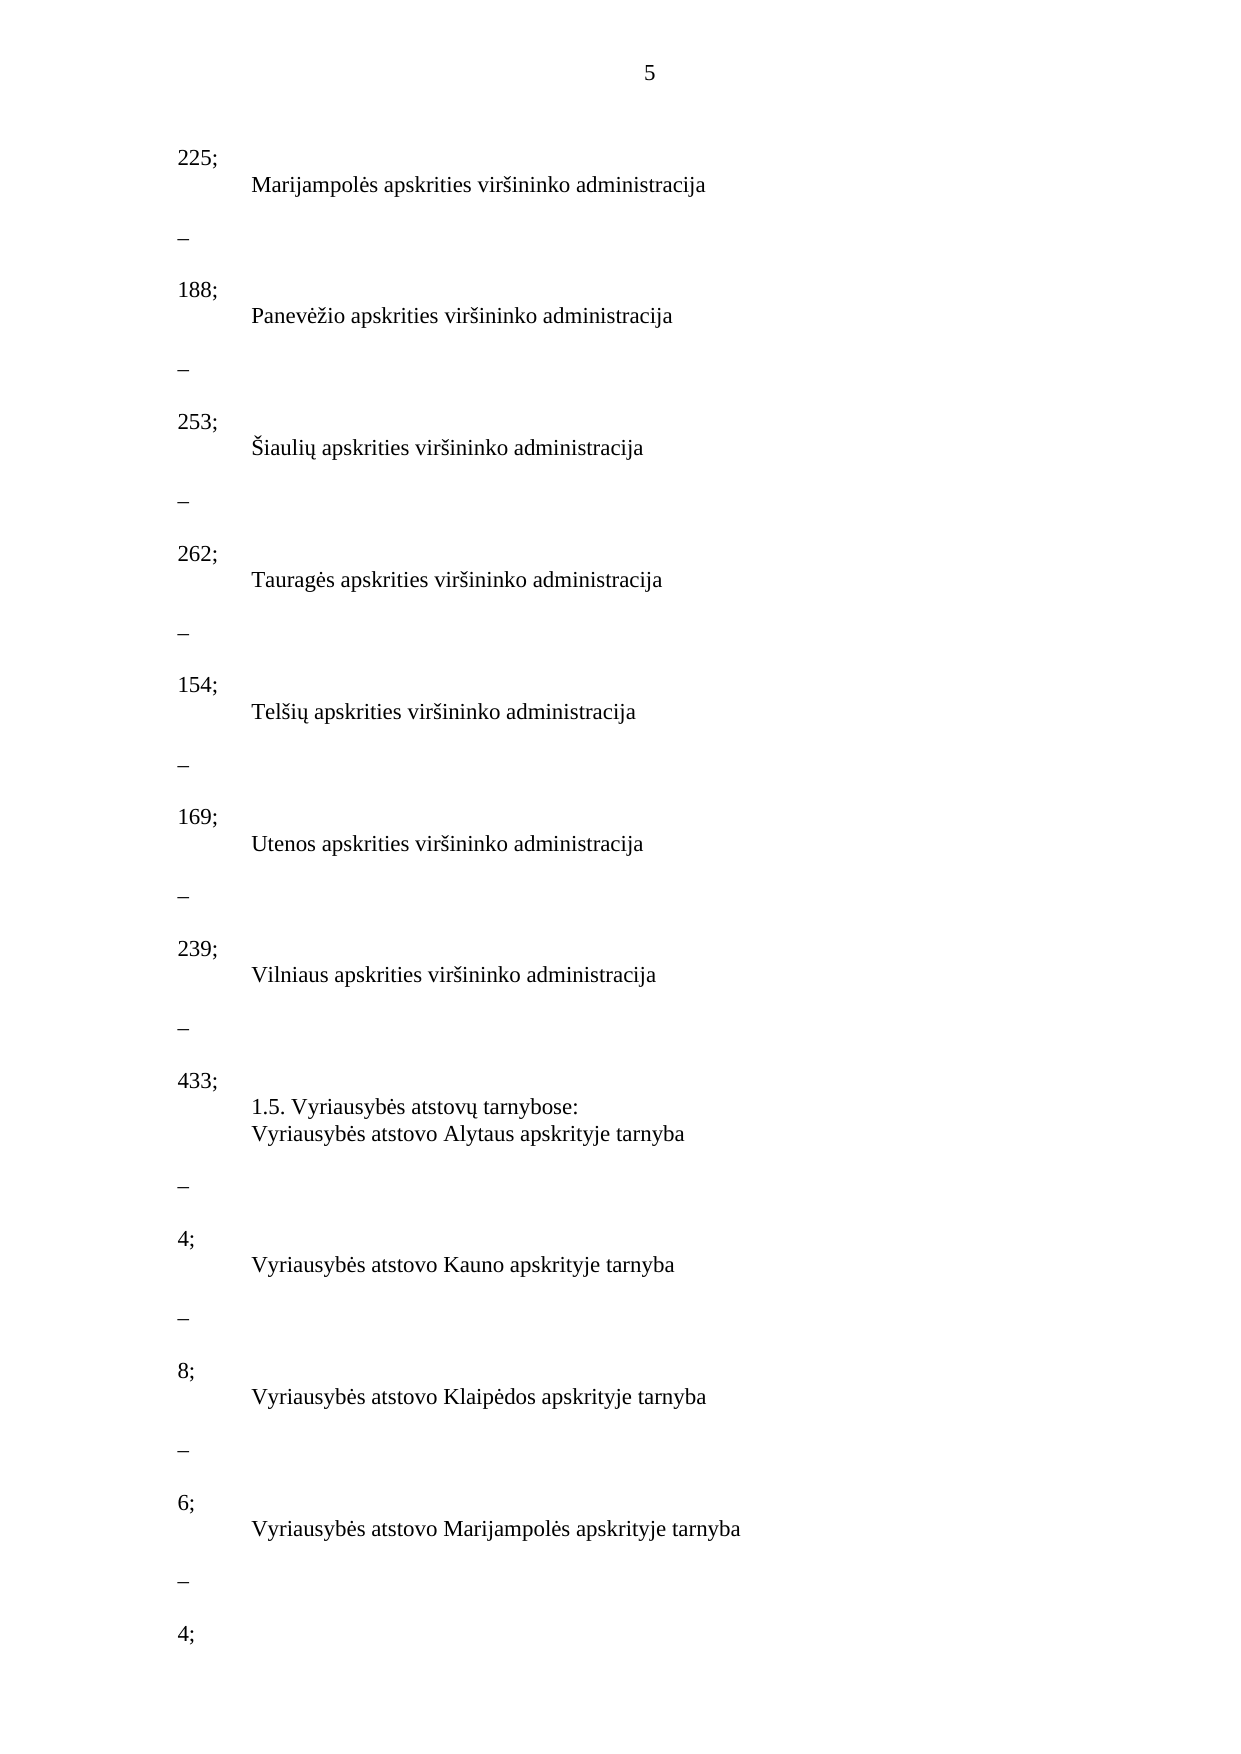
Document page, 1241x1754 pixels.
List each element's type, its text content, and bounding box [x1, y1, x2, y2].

text Vyriausybės atstovo Klaipėdos apskrityje tarnyba – 6; [177, 1383, 974, 1515]
text Vyriausybės atstovo Kauno apskrityje tarnyba – 8; [177, 1251, 974, 1383]
text Vyriausybės atstovo Alytaus apskrityje tarnyba – 4; [177, 1119, 974, 1251]
text 225; [177, 118, 974, 171]
text Panevėžio apskrities viršininko administracija – 253; [177, 303, 974, 434]
text Utenos apskrities viršininko administracija – 239; [177, 830, 974, 961]
text Vilniaus apskrities viršininko administracija – 433; [177, 961, 974, 1093]
text Vyriausybės atstovo Marijampolės apskrityje tarnyba – 4; [177, 1515, 974, 1647]
text Telšių apskrities viršininko administracija – 169; [177, 698, 974, 830]
text Tauragės apskrities viršininko administracija – 154; [177, 566, 974, 698]
text 1.5. Vyriausybės atstovų tarnybose: [177, 1093, 974, 1119]
text Marijampolės apskrities viršininko administracija – 188; [177, 171, 974, 303]
text Šiaulių apskrities viršininko administracija – 262; [177, 434, 974, 566]
